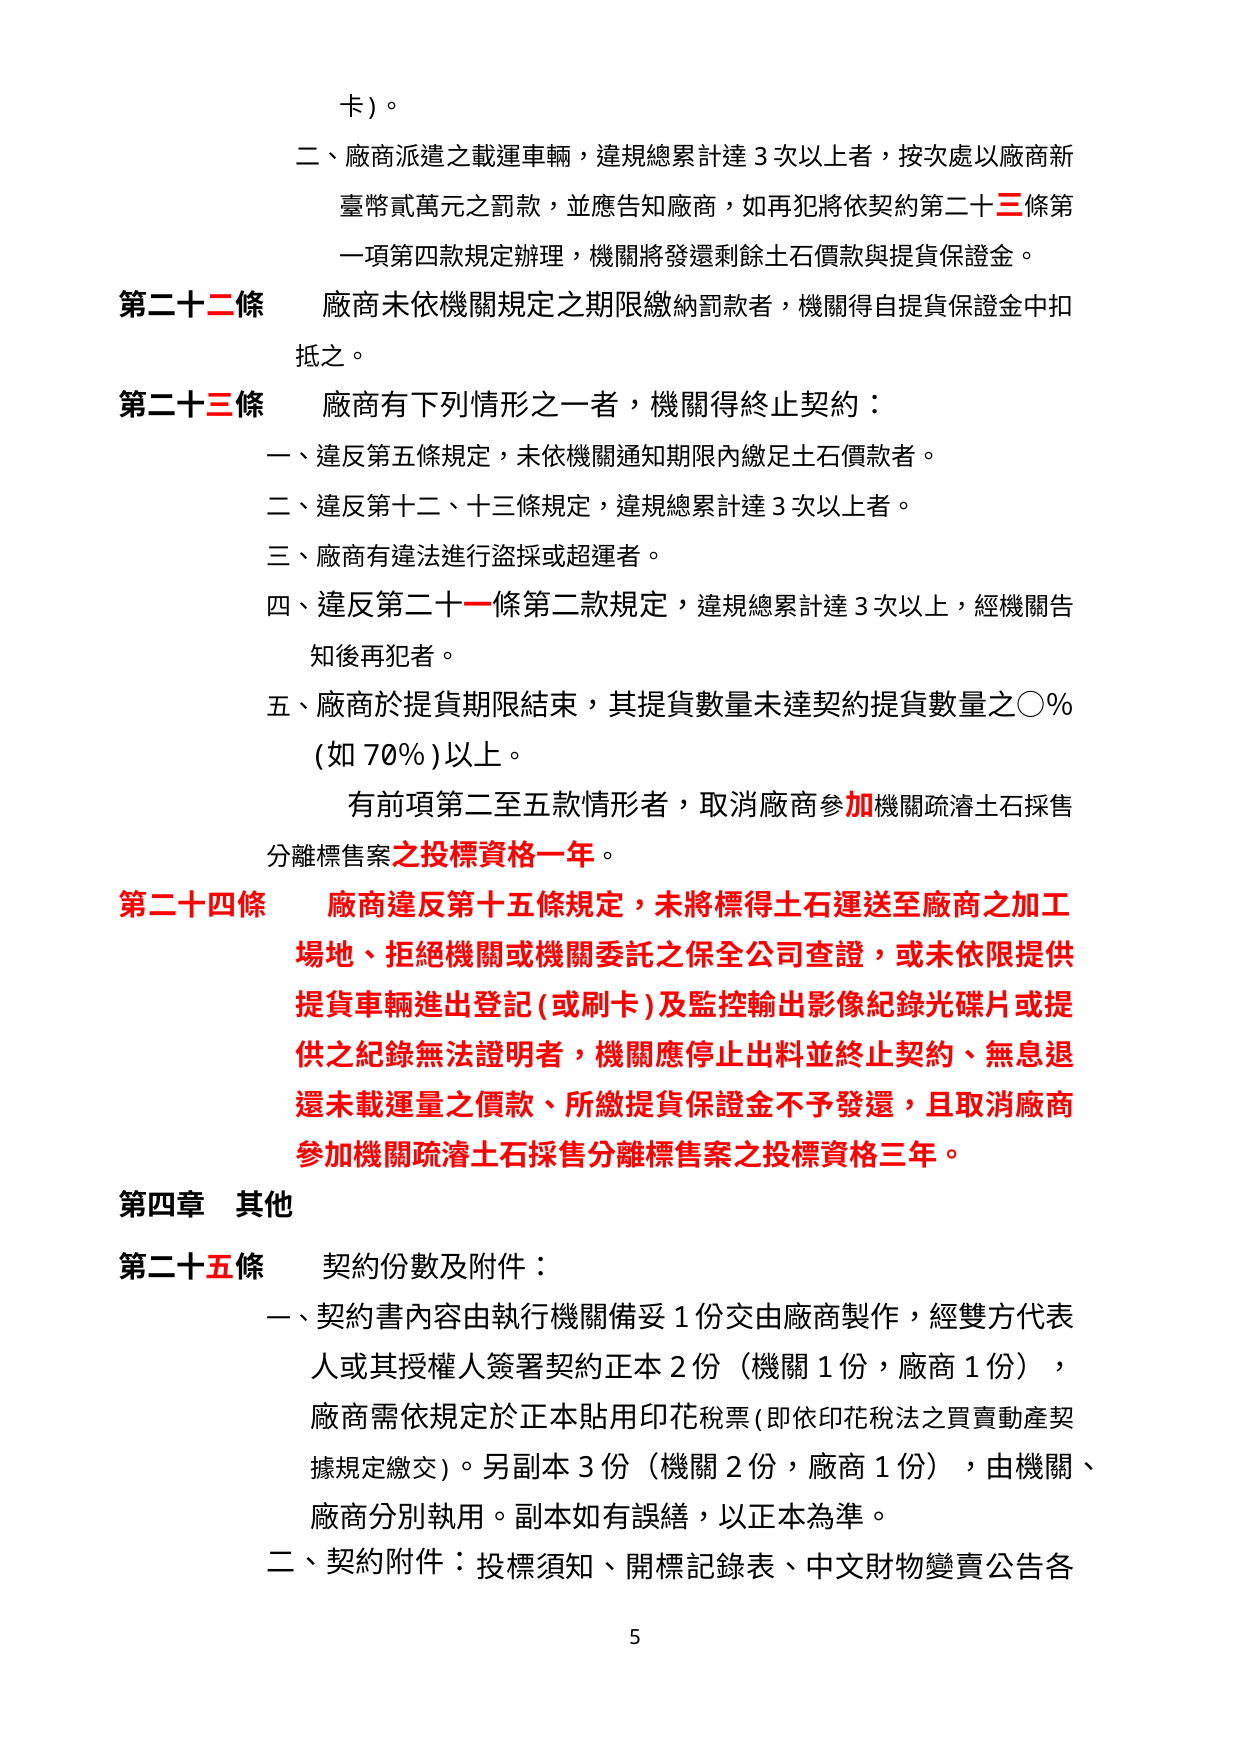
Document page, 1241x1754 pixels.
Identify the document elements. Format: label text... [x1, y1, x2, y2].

text 五、廠商於提貨期限結束，其提貨數量未達契約提貨數量之○％(如70％)以上。 [251, 675, 1075, 775]
text 第二十三條 廠商有下列情形之一者，機關得終止契約： [118, 375, 1075, 425]
text 第二十五條 契約份數及附件： [118, 1237, 1075, 1287]
text 第四章 其他 [118, 1175, 1075, 1225]
text 四、違反第二十一條第二款規定，違規總累計達3次以上，經機關告知後再犯者。 [236, 575, 1075, 675]
text 二、廠商派遣之載運車輛，違規總累計達3次以上者，按次處以廠商新臺幣貳萬元之罰款，並應告知廠商，如再犯將依契約第二十三條第一項第四款規定辦理，機關將發還剩餘土石價款與提貨保證金。 [295, 125, 1075, 275]
text 有前項第二至五款情形者，取消廠商參加機關疏濬土石採售分離標售案之投標資格一年。 [118, 775, 1075, 875]
text 一、契約書內容由執行機關備妥1份交由廠商製作，經雙方代表人或其授權人簽署契約正本2份（機關1份，廠商1份），廠商需依規定於正本貼用印花稅票(即依印花稅法之買賣動產契據規定繳交)。另副本3份（機關2份，廠商1份），由機關、廠商分別執用。副本如有誤繕，以正本為準。 [251, 1287, 1075, 1537]
text 第二十二條 廠商未依機關規定之期限繳納罰款者，機關得自提貨保證金中扣抵之。 [118, 275, 1075, 375]
text 三、廠商有違法進行盜採或超運者。 [236, 525, 1075, 575]
text 卡)。 [236, 75, 1075, 125]
text 第二十四條 廠商違反第十五條規定，未將標得土石運送至廠商之加工場地、拒絕機關或機關委託之保全公司查證，或未依限提供提貨車輛進出登記(或刷卡)及監控輸出影像紀錄光碟片或提供之紀錄無法證明者，機關應停止出料並終止契約、無息退還未載運量之價款、所繳提貨保證金不予發還，且取消廠商參加機關疏濬土石採售分離標售案之投標資格三年。 [118, 875, 1075, 1175]
text 一、違反第五條規定，未依機關通知期限內繳足土石價款者。 [236, 425, 1075, 475]
text 二、違反第十二、十三條規定，違規總累計達3次以上者。 [236, 475, 1075, 525]
text 二、契約附件：投標須知、開標記錄表、中文財物變賣公告各 [266, 1537, 1075, 1587]
